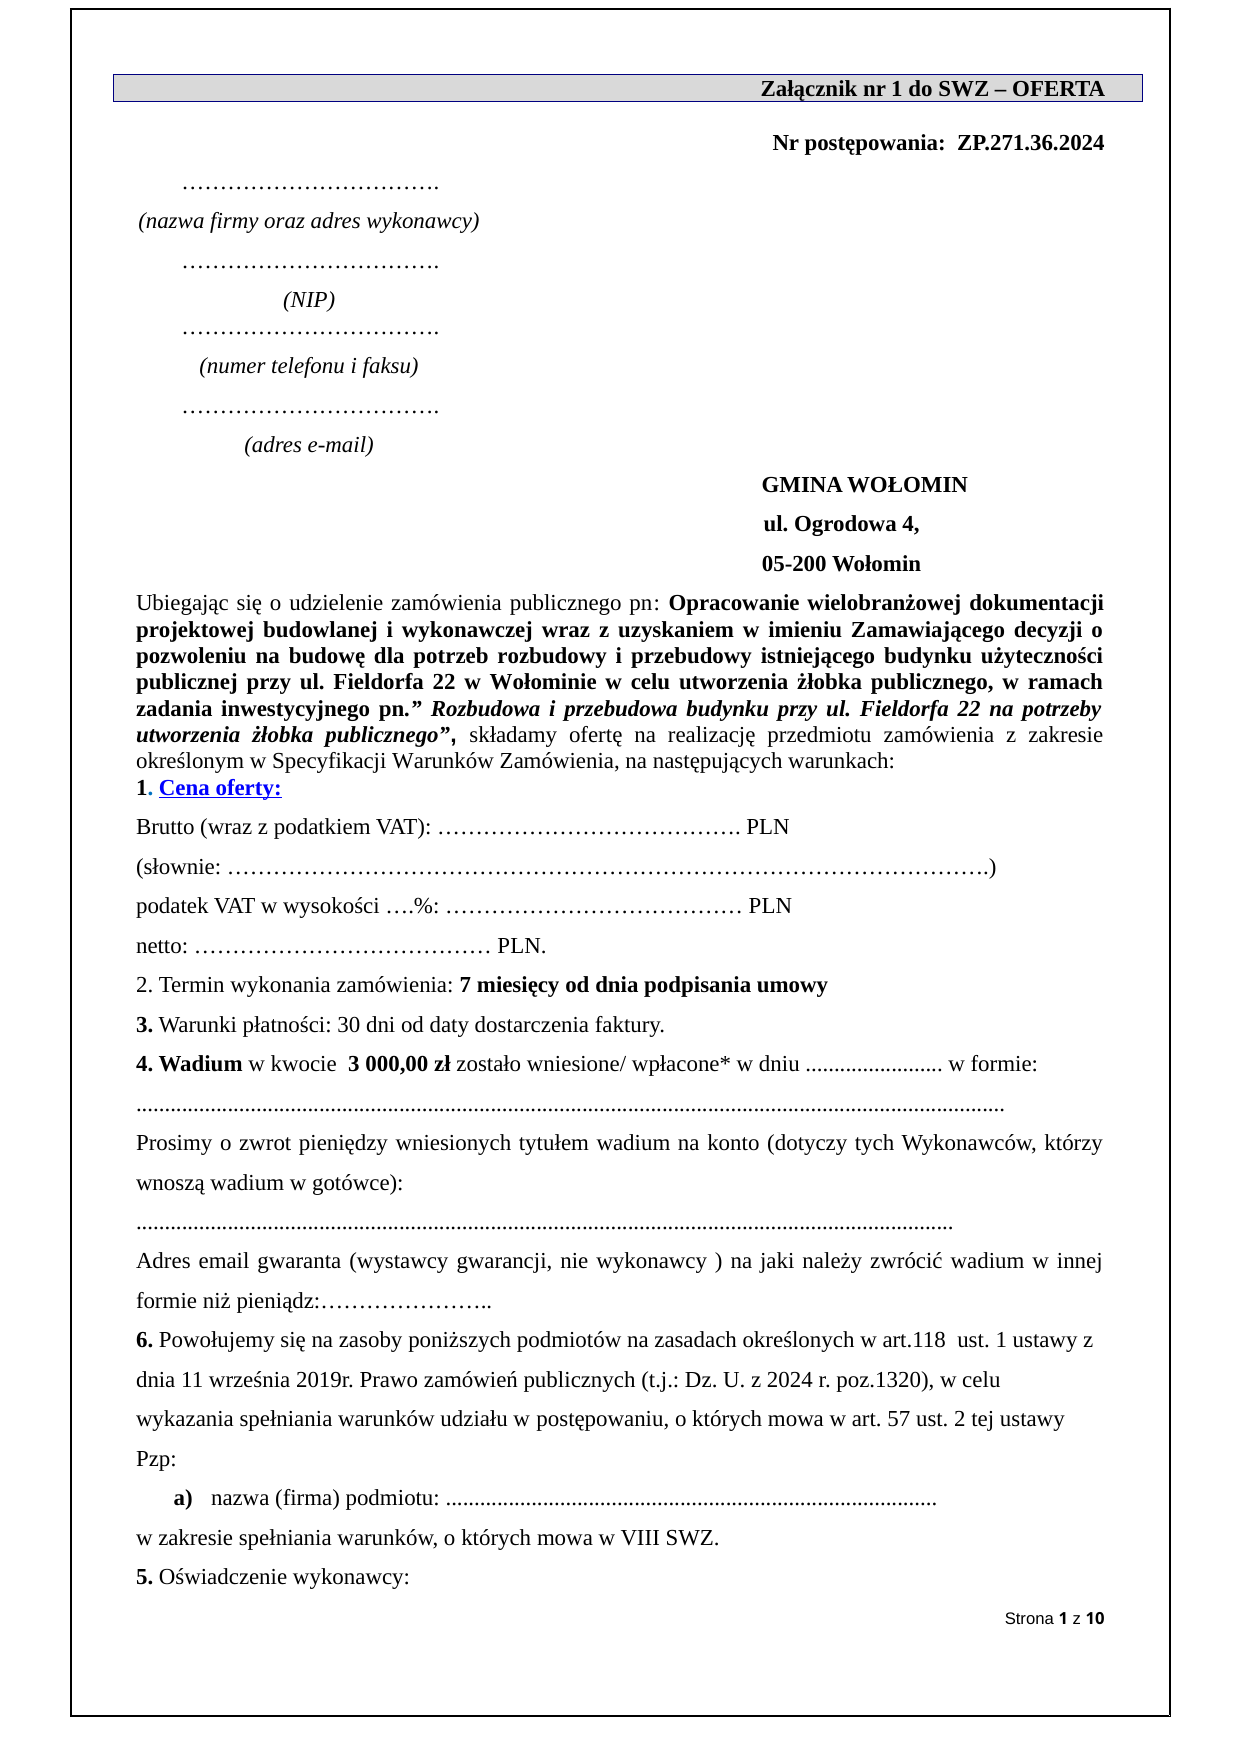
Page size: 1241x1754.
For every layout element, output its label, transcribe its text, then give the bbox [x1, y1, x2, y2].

text GMINA WOŁOMIN [136, 471, 1104, 497]
text ............................................................................................................................................... [136, 1208, 1104, 1234]
text 3. Warunki płatności: 30 dni od daty dostarczenia faktury. [136, 1011, 1104, 1037]
text (nazwa firmy oraz adres wykonawcy) [136, 207, 484, 234]
text (adres e-mail) [136, 431, 484, 458]
text (NIP) [136, 286, 484, 313]
text Ubiegając się o udzielenie zamówienia publicznego pn: Opracowanie wielobranżowej dokumentacji projektowej budowlanej i wykonawczej wraz z uzyskaniem w imieniu Zamawiającego decyzji o pozwoleniu na budowę dla potrzeb rozbudowy i przebudowy istniejącego budynku użyteczności publicznej przy ul. Fieldorfa 22 w Wołominie w celu utworzenia żłobka publicznego, w ramach zadania inwestycyjnego pn.” Rozbudowa i przebudowa budynku przy ul. Fieldorfa 22 na potrzeby utworzenia żłobka publicznego”, składamy ofertę na realizację przedmiotu zamówienia z zakresie określonym w Specyfikacji Warunków Zamówienia, na następujących warunkach: [136, 589, 1104, 774]
text Nr postępowania: ZP.271.36.2024 [136, 128, 1104, 155]
text 4. Wadium w kwocie 3 000,00 zł zostało wniesione/ wpłacone* w dniu ........................ w formie: [136, 1050, 1104, 1077]
text ul. Ogrodowa 4, [504, 510, 1104, 537]
text 5. Oświadczenie wykonawcy: [136, 1563, 1104, 1590]
text 05-200 Wołomin [504, 550, 1104, 576]
list nazwa (firma) podmiotu: ...................................................................................... [173, 1484, 1104, 1511]
text (numer telefonu i faksu) [136, 352, 484, 379]
text ……………………………. [136, 313, 484, 339]
text w zakresie spełniania warunków, o których mowa w VIII SWZ. [136, 1524, 1104, 1550]
text podatek VAT w wysokości ….%: ………………………………… PLN [136, 892, 1104, 919]
text 2. Termin wykonania zamówienia: 7 miesięcy od dnia podpisania umowy [136, 971, 1104, 998]
table_header Załącznik nr 1 do SWZ – OFERTA [114, 75, 1142, 101]
text ……………………………. [136, 392, 484, 418]
text Prosimy o zwrot pieniędzy wniesionych tytułem wadium na konto (dotyczy tych Wykonawców, którzy wnoszą wadium w gotówce): [136, 1129, 1104, 1195]
text netto: ………………………………… PLN. [136, 932, 1104, 958]
text Adres email gwaranta (wystawcy gwarancji, nie wykonawcy ) na jaki należy zwrócić wadium w innej formie niż pieniądz:………………….. [136, 1248, 1104, 1313]
text 1. Cena oferty: [136, 774, 1104, 800]
text ……………………………. [136, 247, 484, 273]
text Brutto (wraz z podatkiem VAT): …………………………………. PLN [136, 813, 1104, 840]
text (słownie: ……………………………………………………………………………………….) [136, 853, 1104, 879]
text ……………………………. [136, 168, 484, 194]
text 6. Powołujemy się na zasoby poniższych podmiotów na zasadach określonych w art.118 ust. 1 ustawy z dnia 11 września 2019r. Prawo zamówień publicznych (t.j.: Dz. U. z 2024 r. poz.1320), w celu wykazania spełniania warunków udziału w postępowaniu, o których mowa w art. 57 ust. 2 tej ustawy Pzp: [136, 1327, 1104, 1471]
text ........................................................................................................................................................ [136, 1090, 1104, 1116]
